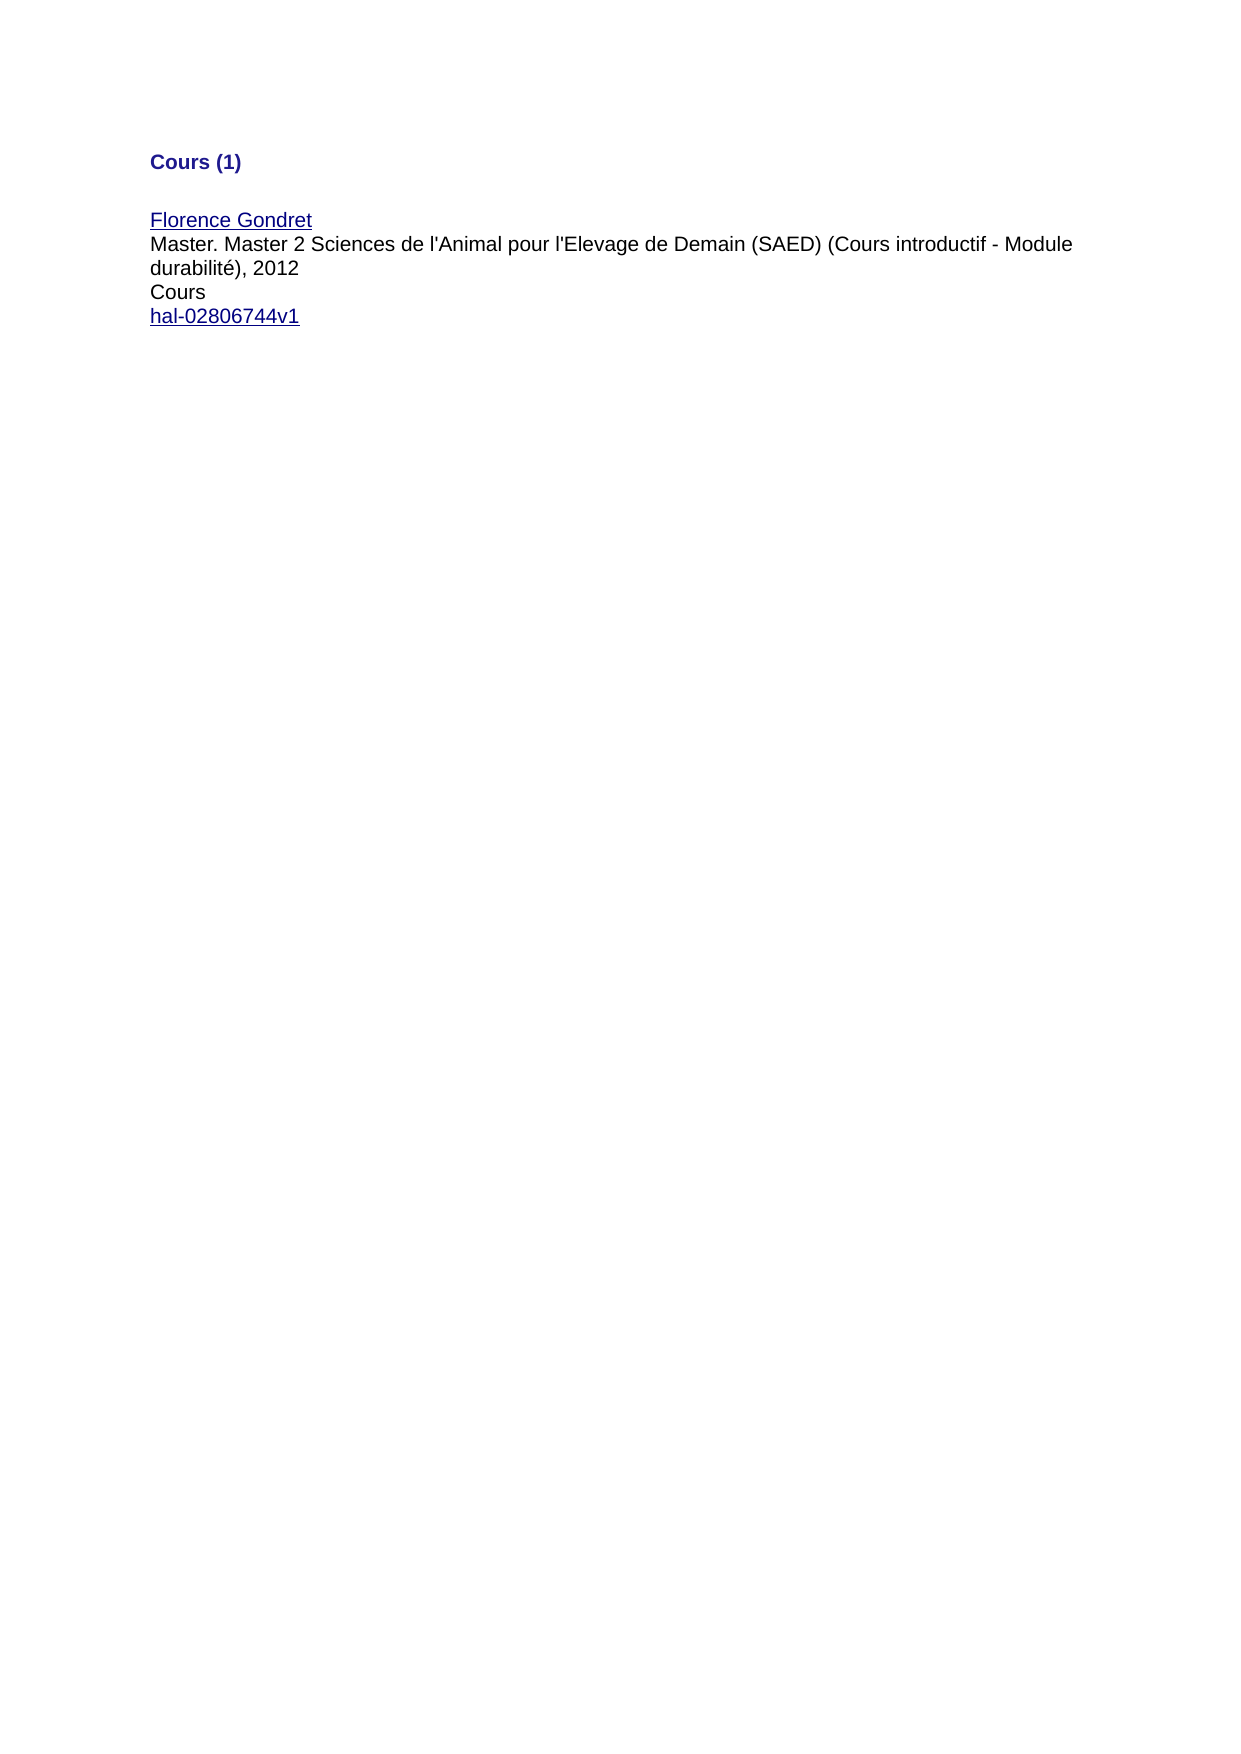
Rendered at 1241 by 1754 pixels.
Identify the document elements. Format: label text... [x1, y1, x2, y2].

table_header Le manchot dans l'hiver austral : un exemple dans la mise en œuvre de mécanismes adaptatifs dans un environnement fortement contraint ou comment assurer la robustesse d’une espèce Florence Gondret Master. Master 2 Sciences de l'Animal pour l'Elevage de Demain (SAED) (Cours introductif - Module durabilité), 2012 Cours hal-02806744v1 [150, 208, 1090, 328]
subtitle Cours (1) [150, 150, 1090, 174]
